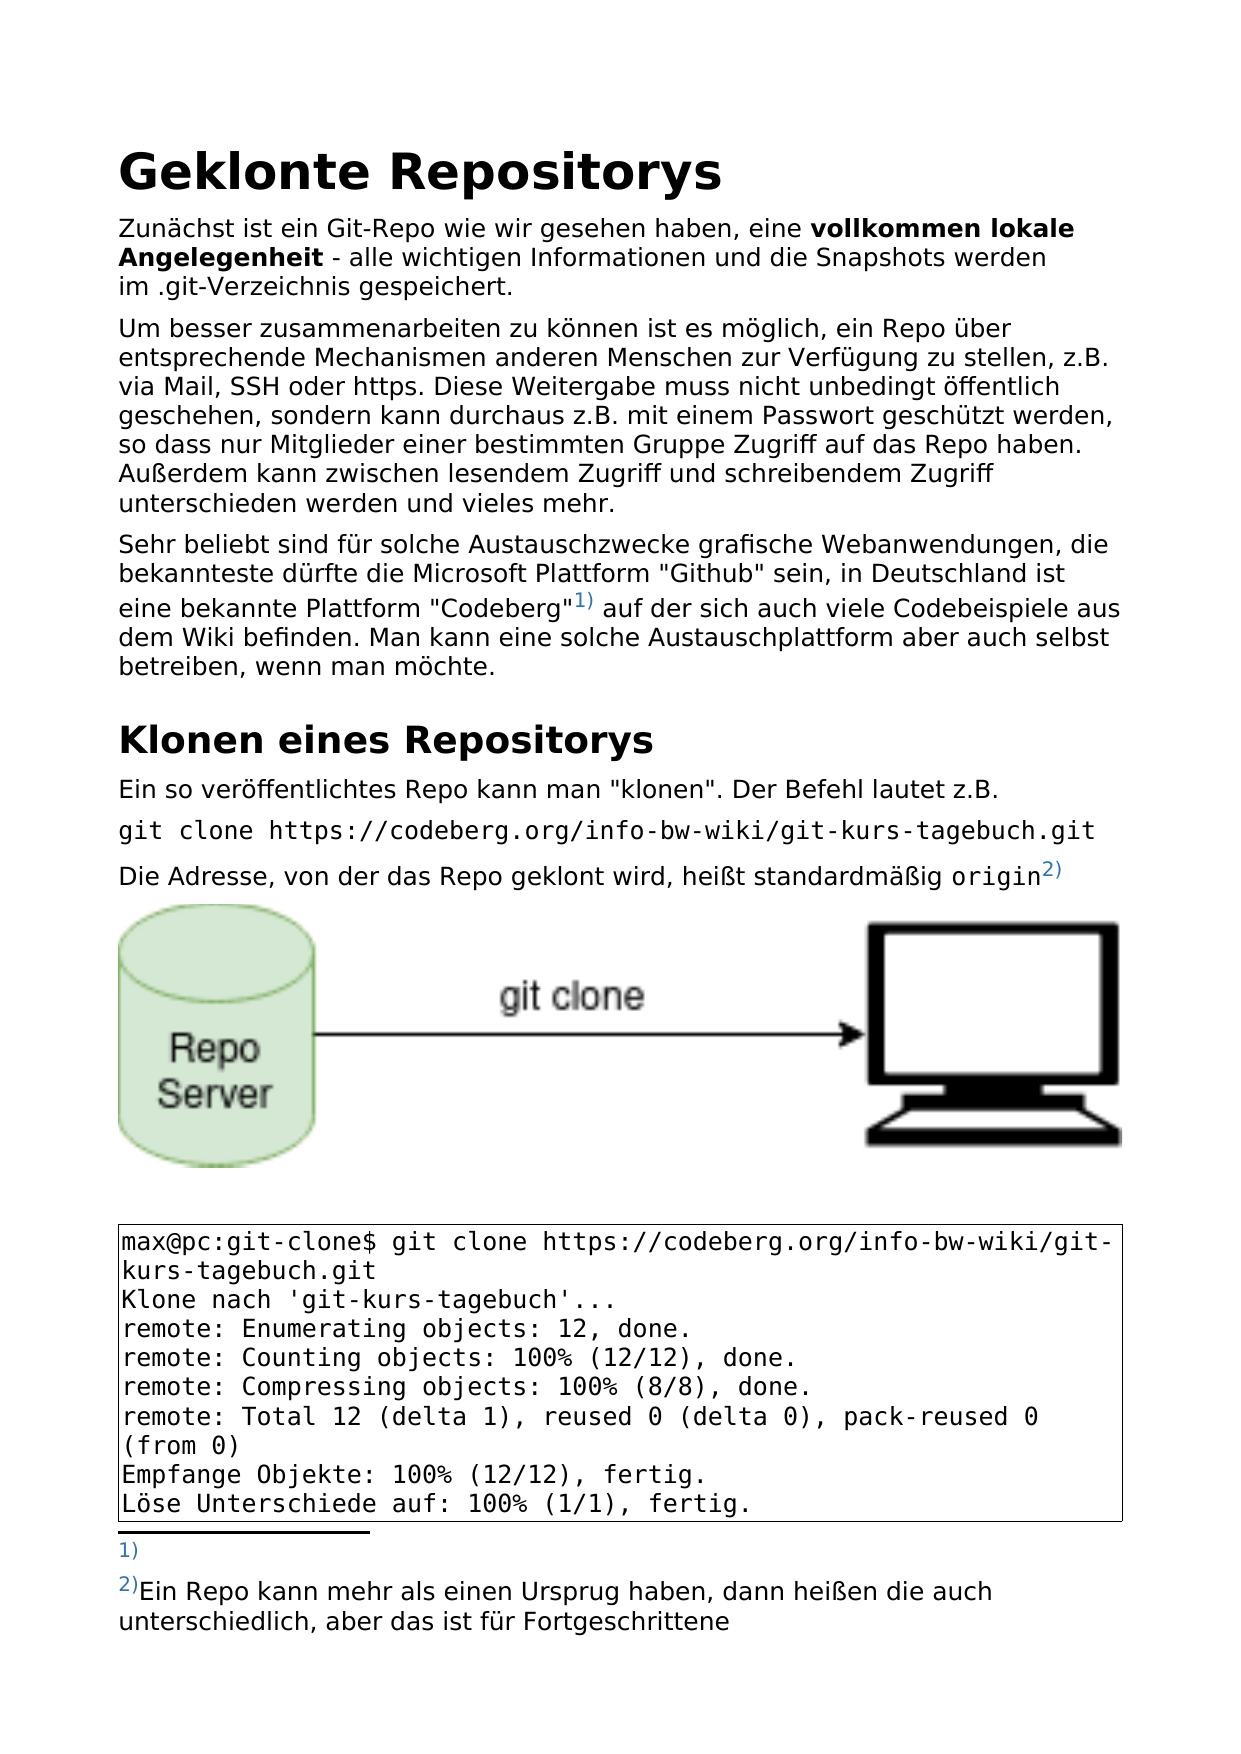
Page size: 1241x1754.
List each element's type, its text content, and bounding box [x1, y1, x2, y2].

text Sehr beliebt sind für solche Austauschzwecke grafische Webanwendungen, die bekannteste dürfte die Microsoft Plattform "Github" sein, in Deutschland ist eine bekannte Plattform "Codeberg" auf der sich auch viele Codebeispiele aus dem Wiki befinden. Man kann eine solche Austauschplattform aber auch selbst betreiben, wenn man möchte. [118, 531, 1122, 681]
text git clone https://codeberg.org/info-bw-wiki/git-kurs-tagebuch.git [118, 817, 1122, 846]
picture [118, 904, 1123, 1168]
text Um besser zusammenarbeiten zu können ist es möglich, ein Repo über entsprechende Mechanismen anderen Menschen zur Verfügung zu stellen, z.B. via Mail, SSH oder https. Diese Weitergabe muss nicht unbedingt öffentlich geschehen, sondern kann durchaus z.B. mit einem Passwort geschützt werden, so dass nur Mitglieder einer bestimmten Gruppe Zugriff auf das Repo haben. Außerdem kann zwischen lesendem Zugriff und schreibendem Zugriff unterschieden werden und vieles mehr. [118, 314, 1122, 518]
table_header max@pc:git-clone$ git clone https://codeberg.org/info-bw-wiki/git-kurs-tagebuch.git Klone nach 'git-kurs-tagebuch'... remote: Enumerating objects: 12, done. remote: Counting objects: 100% (12/12), done. remote: Compressing objects: 100% (8/8), done. remote: Total 12 (delta 1), reused 0 (delta 0), pack-reused 0 (from 0) Empfange Objekte: 100% (12/12), fertig. Löse Unterschiede auf: 100% (1/1), fertig. [119, 1225, 1122, 1521]
subtitle Geklonte Repositorys [118, 143, 1122, 201]
text Ein Repo kann mehr als einen Ursprug haben, dann heißen die auch unterschiedlich, aber das ist für Fortgeschrittene [118, 1573, 1122, 1636]
text Ein so veröffentlichtes Repo kann man "klonen". Der Befehl lautet z.B. [118, 775, 1122, 804]
text Zunächst ist ein Git-Repo wie wir gesehen haben, eine vollkommen lokale Angelegenheit - alle wichtigen Informationen und die Snapshots werden im .git-Verzeichnis gespeichert. [118, 214, 1122, 301]
subtitle Klonen eines Repositorys [118, 719, 1122, 762]
text Die Adresse, von der das Repo geklont wird, heißt standardmäßig origin [118, 857, 1122, 892]
